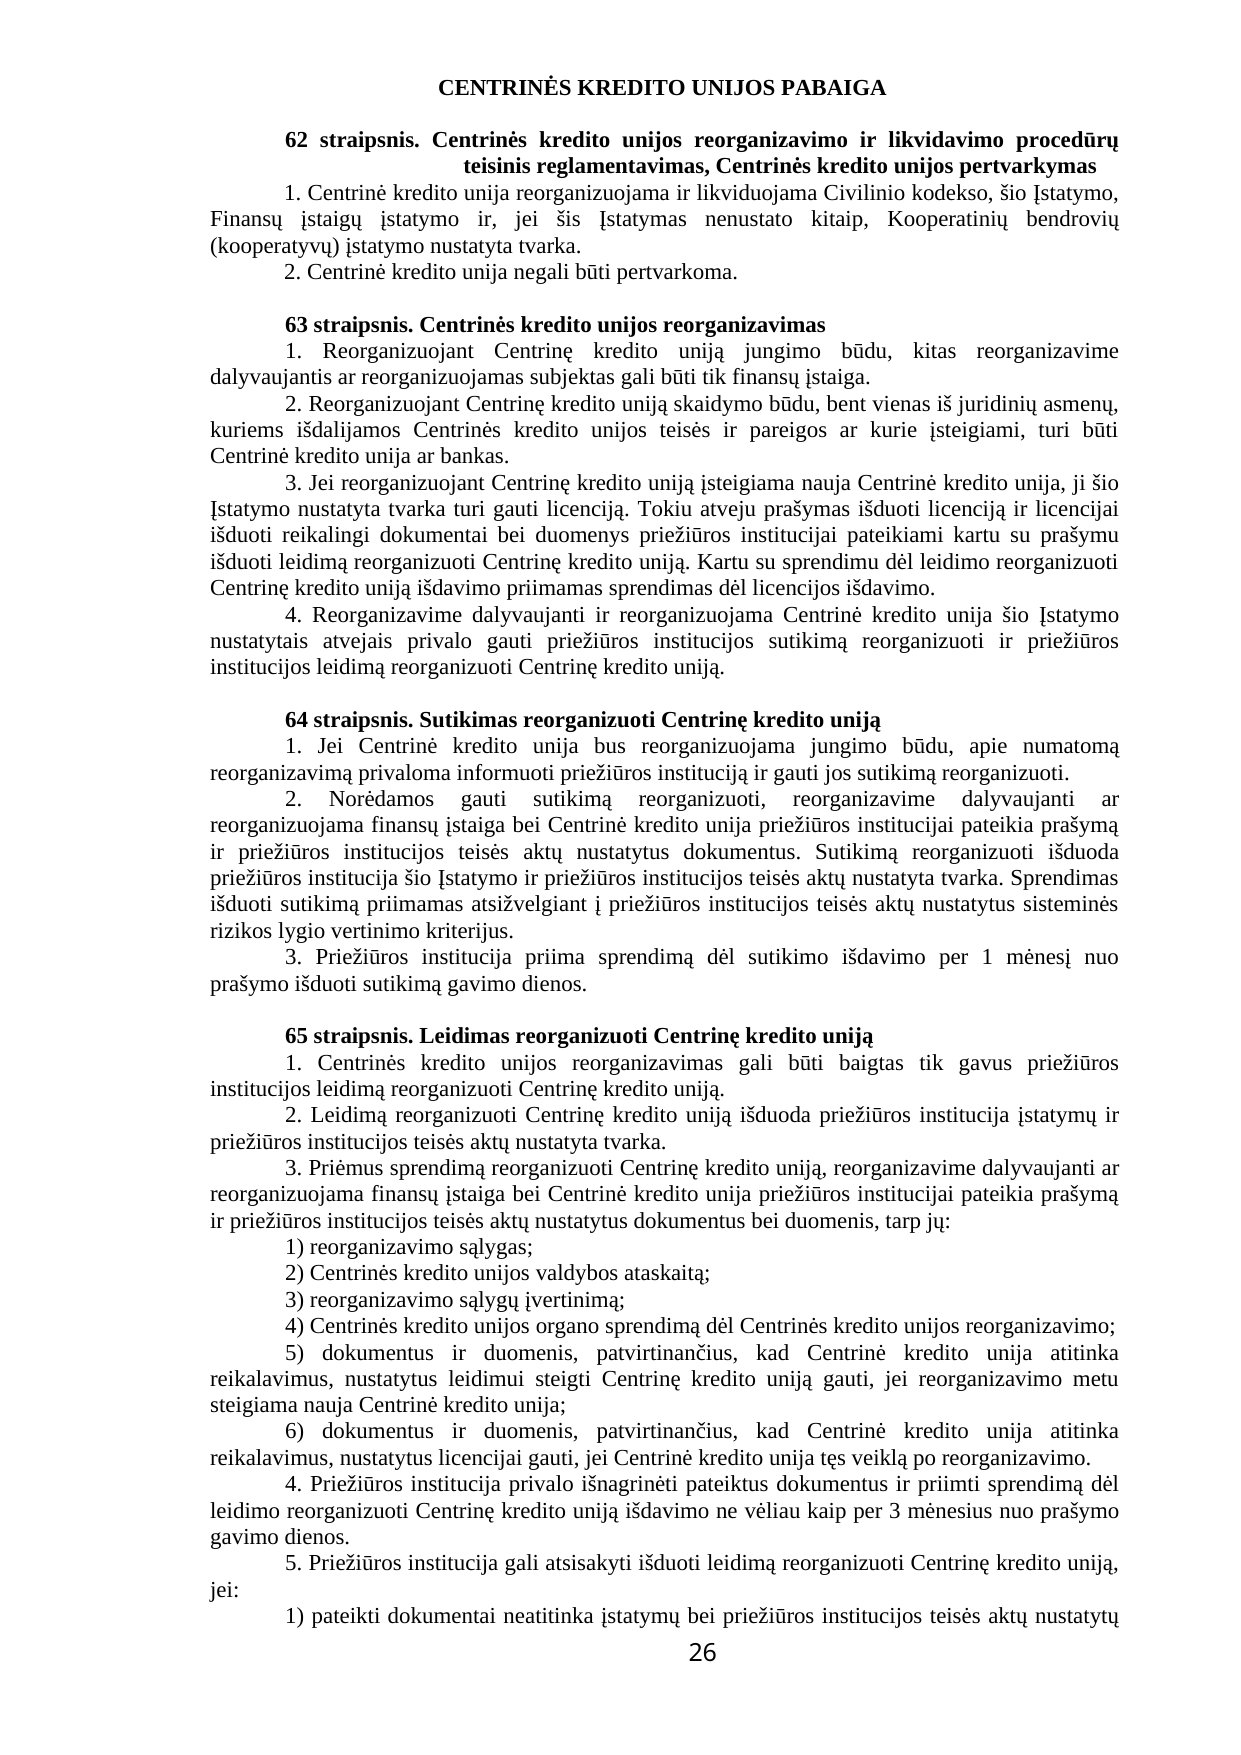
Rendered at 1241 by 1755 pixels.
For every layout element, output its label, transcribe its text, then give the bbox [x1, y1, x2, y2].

text 1. Centrinė kredito unija reorganizuojama ir likviduojama Civilinio kodekso, šio Įstatymo, Finansų įstaigų įstatymo ir, jei šis Įstatymas nenustato kitaip, Kooperatinių bendrovių (kooperatyvų) įstatymo nustatyta tvarka. [210, 179, 1120, 258]
text 3. Priėmus sprendimą reorganizuoti Centrinę kredito uniją, reorganizavime dalyvaujanti ar reorganizuojama finansų įstaiga bei Centrinė kredito unija priežiūros institucijai pateikia prašymą ir priežiūros institucijos teisės aktų nustatytus dokumentus bei duomenis, tarp jų: [210, 1154, 1120, 1233]
text 1) pateikti dokumentai neatitinka įstatymų bei priežiūros institucijos teisės aktų nustatytų [210, 1602, 1120, 1628]
text 65 straipsnis. Leidimas reorganizuoti Centrinę kredito uniją [210, 1022, 1120, 1049]
text 2. Reorganizuojant Centrinę kredito uniją skaidymo būdu, bent vienas iš juridinių asmenų, kuriems išdalijamos Centrinės kredito unijos teisės ir pareigos ar kurie įsteigiami, turi būti Centrinė kredito unija ar bankas. [210, 390, 1120, 469]
text 3. Priežiūros institucija priima sprendimą dėl sutikimo išdavimo per 1 mėnesį nuo prašymo išduoti sutikimą gavimo dienos. [210, 943, 1120, 996]
text 6) dokumentus ir duomenis, patvirtinančius, kad Centrinė kredito unija atitinka reikalavimus, nustatytus licencijai gauti, jei Centrinė kredito unija tęs veiklą po reorganizavimo. [210, 1418, 1120, 1470]
text 5. Priežiūros institucija gali atsisakyti išduoti leidimą reorganizuoti Centrinę kredito uniją, jei: [210, 1549, 1120, 1602]
text 1. Centrinės kredito unijos reorganizavimas gali būti baigtas tik gavus priežiūros institucijos leidimą reorganizuoti Centrinę kredito uniją. [210, 1049, 1120, 1101]
text 1) reorganizavimo sąlygas; [210, 1233, 1120, 1259]
text 4) Centrinės kredito unijos organo sprendimą dėl Centrinės kredito unijos reorganizavimo; [210, 1312, 1120, 1338]
subtitle CENTRINĖS KREDITO UNIJOS PABAIGA [210, 73, 1120, 100]
text 2. Norėdamos gauti sutikimą reorganizuoti, reorganizavime dalyvaujanti ar reorganizuojama finansų įstaiga bei Centrinė kredito unija priežiūros institucijai pateikia prašymą ir priežiūros institucijos teisės aktų nustatytus dokumentus. Sutikimą reorganizuoti išduoda priežiūros institucija šio Įstatymo ir priežiūros institucijos teisės aktų nustatyta tvarka. Sprendimas išduoti sutikimą priimamas atsižvelgiant į priežiūros institucijos teisės aktų nustatytus sisteminės rizikos lygio vertinimo kriterijus. [210, 785, 1120, 943]
text 3. Jei reorganizuojant Centrinę kredito uniją įsteigiama nauja Centrinė kredito unija, ji šio Įstatymo nustatyta tvarka turi gauti licenciją. Tokiu atveju prašymas išduoti licenciją ir licencijai išduoti reikalingi dokumentai bei duomenys priežiūros institucijai pateikiami kartu su prašymu išduoti leidimą reorganizuoti Centrinę kredito uniją. Kartu su sprendimu dėl leidimo reorganizuoti Centrinę kredito uniją išdavimo priimamas sprendimas dėl licencijos išdavimo. [210, 469, 1120, 601]
text 1. Reorganizuojant Centrinę kredito uniją jungimo būdu, kitas reorganizavime dalyvaujantis ar reorganizuojamas subjektas gali būti tik finansų įstaiga. [210, 337, 1120, 390]
text 2. Centrinė kredito unija negali būti pertvarkoma. [210, 258, 1120, 284]
text 3) reorganizavimo sąlygų įvertinimą; [210, 1286, 1120, 1312]
text 2. Leidimą reorganizuoti Centrinę kredito uniją išduoda priežiūros institucija įstatymų ir priežiūros institucijos teisės aktų nustatyta tvarka. [210, 1101, 1120, 1154]
text 4. Reorganizavime dalyvaujanti ir reorganizuojama Centrinė kredito unija šio Įstatymo nustatytais atvejais privalo gauti priežiūros institucijos sutikimą reorganizuoti ir priežiūros institucijos leidimą reorganizuoti Centrinę kredito uniją. [210, 601, 1120, 680]
text 1. Jei Centrinė kredito unija bus reorganizuojama jungimo būdu, apie numatomą reorganizavimą privaloma informuoti priežiūros instituciją ir gauti jos sutikimą reorganizuoti. [210, 732, 1120, 785]
text 63 straipsnis. Centrinės kredito unijos reorganizavimas [210, 311, 1120, 337]
text 4. Priežiūros institucija privalo išnagrinėti pateiktus dokumentus ir priimti sprendimą dėl leidimo reorganizuoti Centrinę kredito uniją išdavimo ne vėliau kaip per 3 mėnesius nuo prašymo gavimo dienos. [210, 1470, 1120, 1549]
text 5) dokumentus ir duomenis, patvirtinančius, kad Centrinė kredito unija atitinka reikalavimus, nustatytus leidimui steigti Centrinę kredito uniją gauti, jei reorganizavimo metu steigiama nauja Centrinė kredito unija; [210, 1338, 1120, 1418]
text 64 straipsnis. Sutikimas reorganizuoti Centrinę kredito uniją [210, 706, 1120, 732]
text 62 straipsnis. Centrinės kredito unijos reorganizavimo ir likvidavimo procedūrų teisinis reglamentavimas, Centrinės kredito unijos pertvarkymas [285, 126, 1120, 179]
text 2) Centrinės kredito unijos valdybos ataskaitą; [210, 1259, 1120, 1286]
